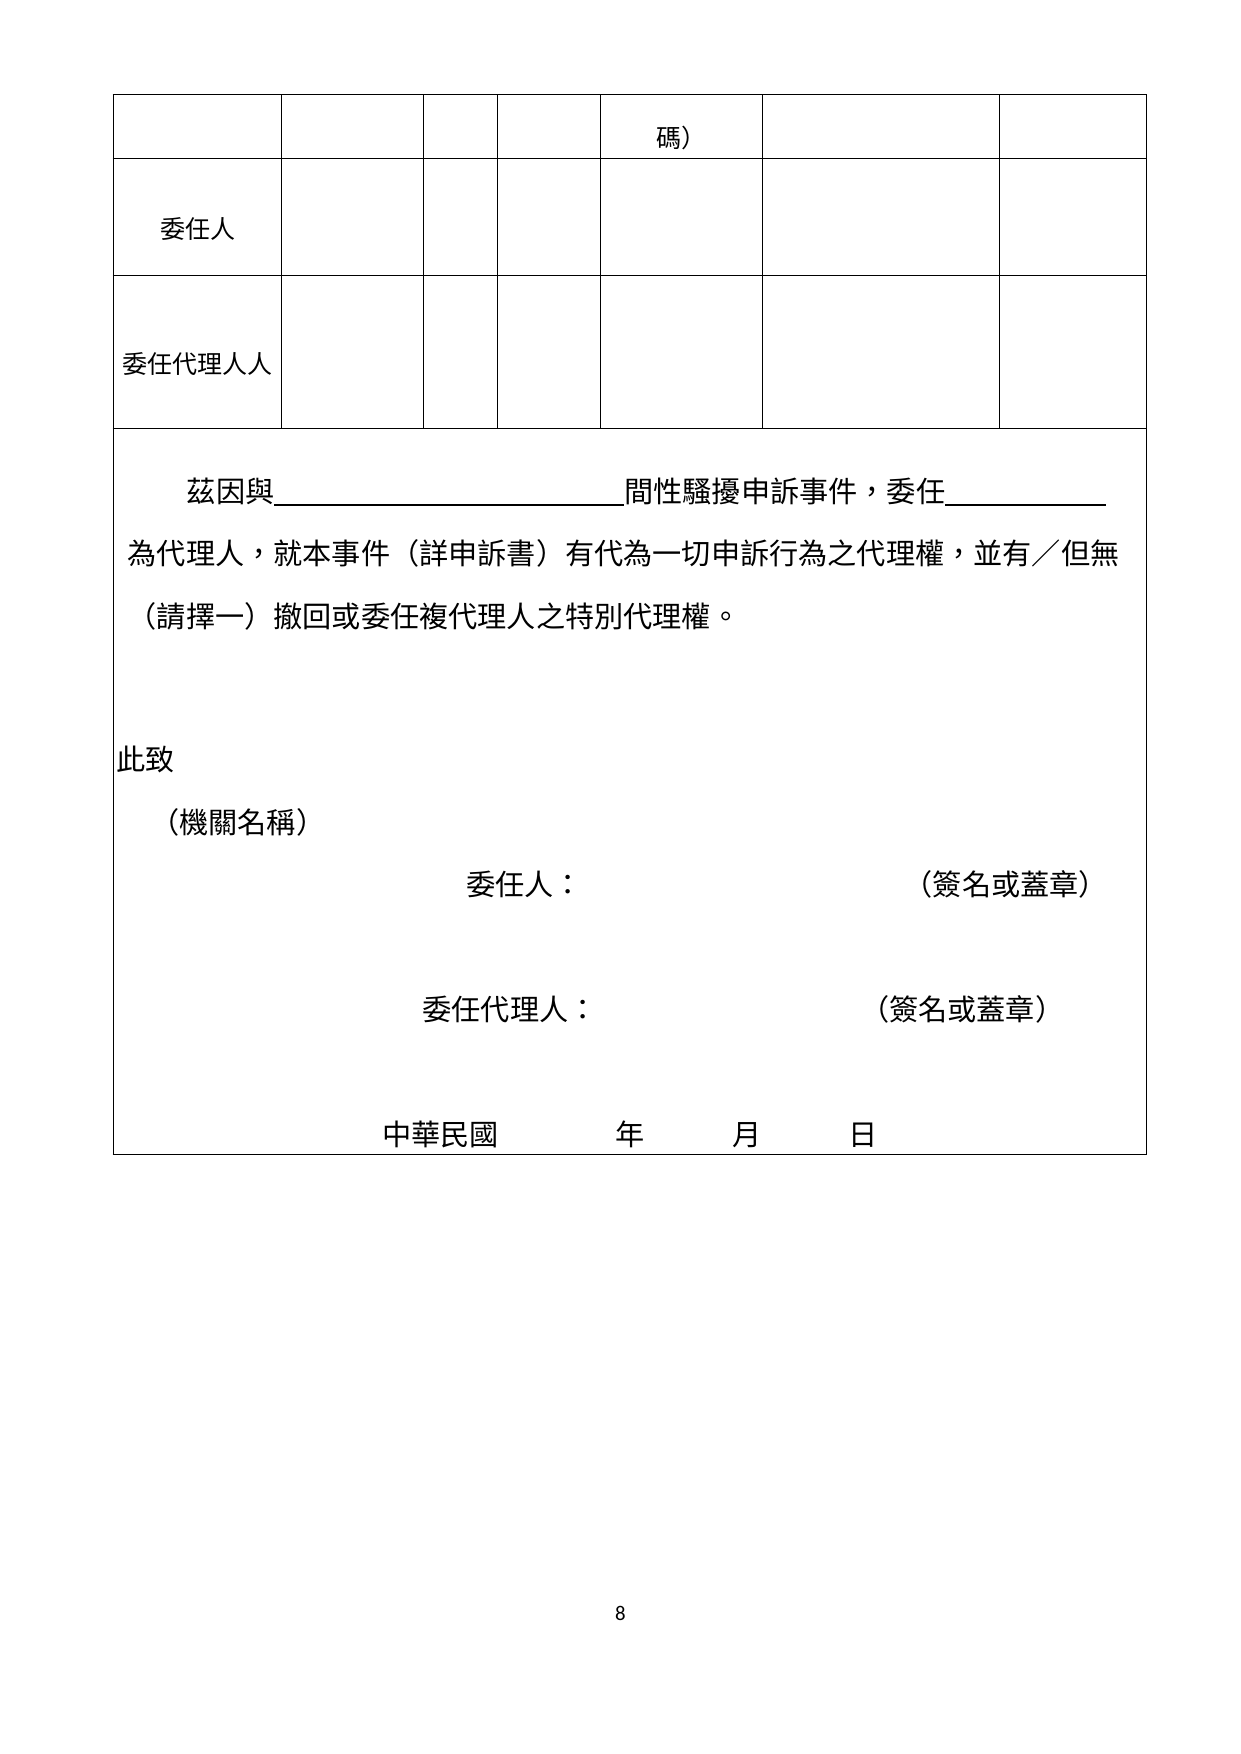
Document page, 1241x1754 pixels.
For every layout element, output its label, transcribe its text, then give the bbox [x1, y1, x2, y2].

table_cell [763, 276, 999, 428]
table_cell [1000, 276, 1146, 428]
table_cell [498, 159, 600, 275]
table_cell [763, 159, 999, 275]
table_cell [498, 276, 600, 428]
table_cell 碼） [601, 95, 762, 158]
table_cell [498, 95, 600, 158]
table_cell 委任人 [114, 159, 281, 275]
table_cell [282, 276, 423, 428]
table_cell [424, 159, 497, 275]
table_cell [282, 159, 423, 275]
table_cell [424, 276, 497, 428]
table_cell [114, 95, 281, 158]
table_cell 委任代理人人 [114, 276, 281, 428]
table_cell 茲因與 間性騷擾申訴事件，委任 為代理人，就本事件（詳申訴書）有代為一切申訴行為之代理權，並有／但無（請擇一）撤回或委任複代理人之特別代理權。 此致 （機關名稱） 委任人： （簽名或蓋章） 委任代理人： （簽名或蓋章） 中華民國 年 月 日 [114, 429, 1146, 1154]
table_cell [601, 159, 762, 275]
table_cell [1000, 95, 1146, 158]
table_cell [601, 276, 762, 428]
table_cell [763, 95, 999, 158]
table_cell [282, 95, 423, 158]
table_cell [1000, 159, 1146, 275]
table_cell [424, 95, 497, 158]
